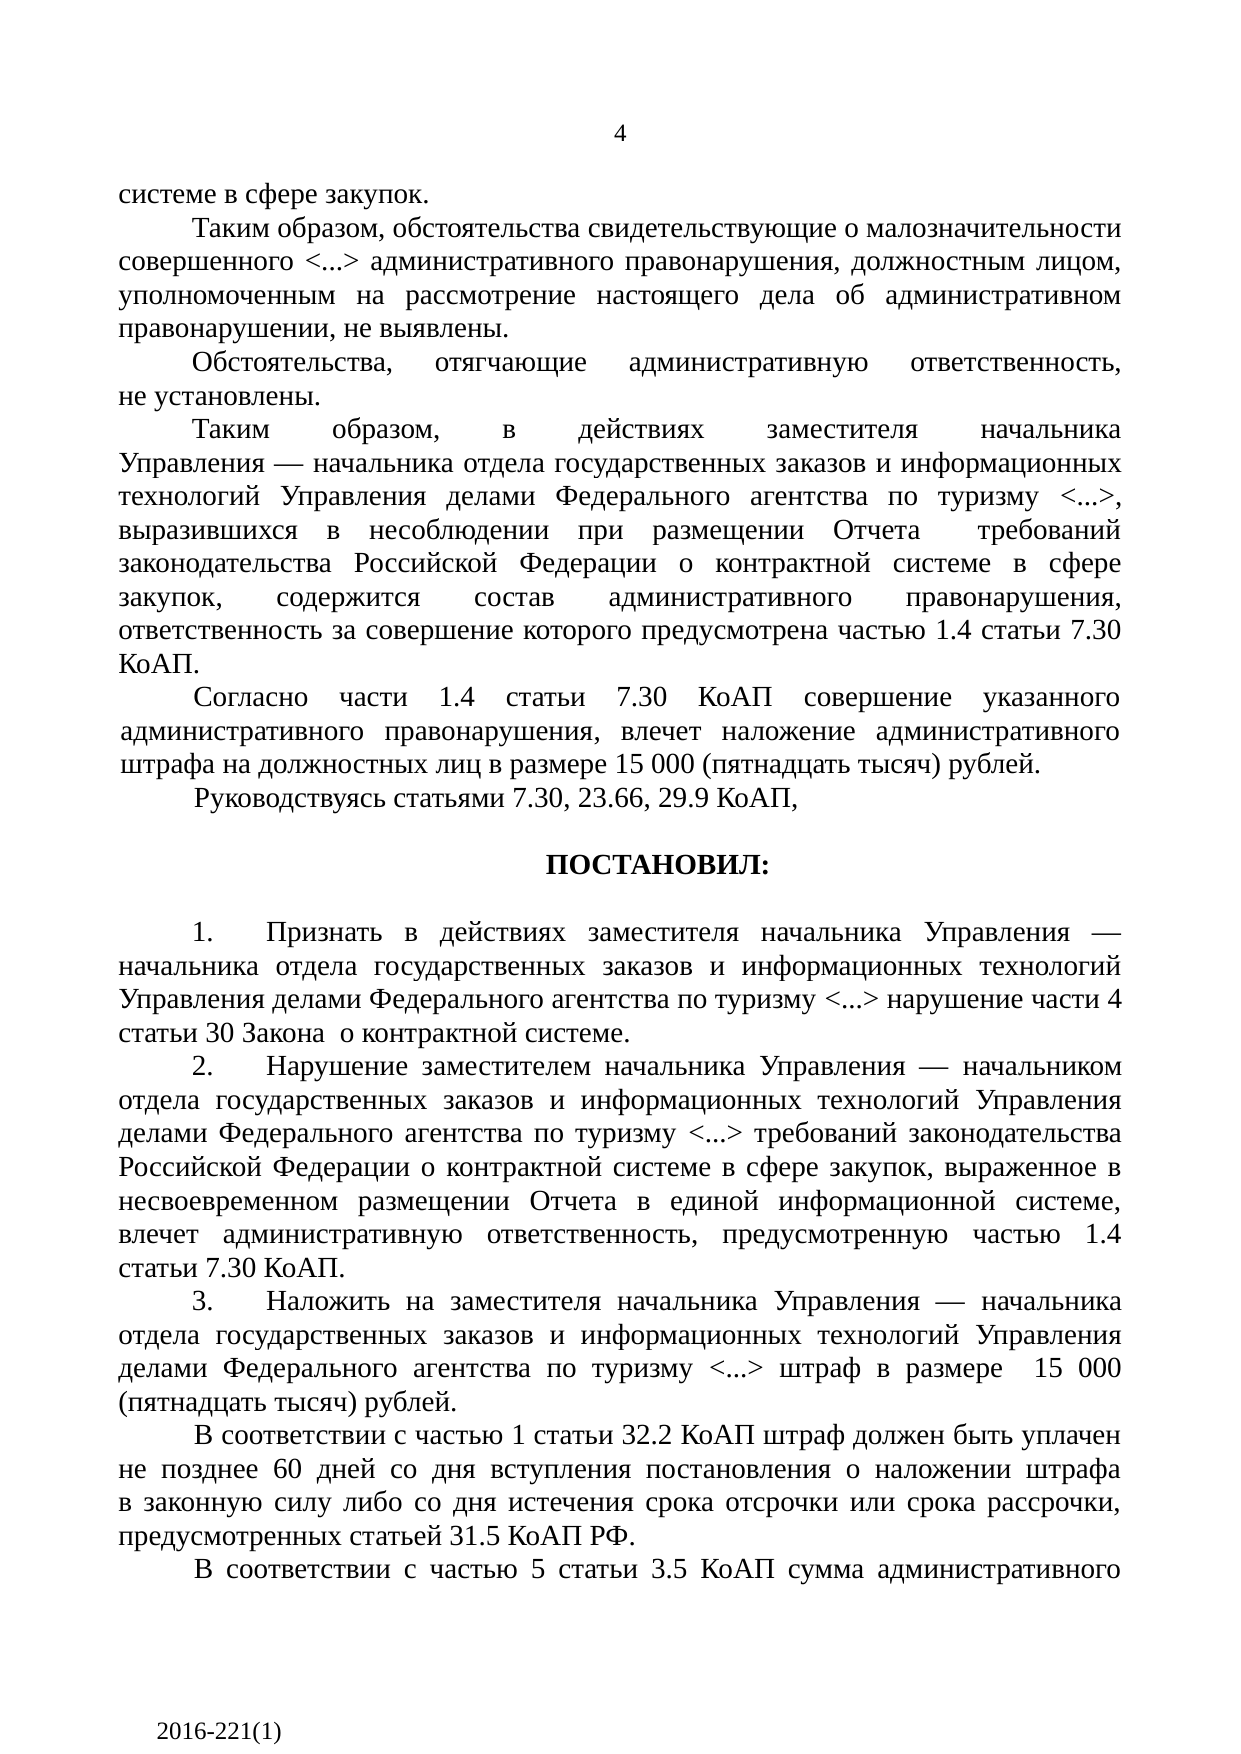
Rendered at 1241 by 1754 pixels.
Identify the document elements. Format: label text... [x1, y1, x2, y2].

list Нарушение заместителем начальника Управления — начальником отдела государственных заказов и информационных технологий Управления делами Федерального агентства по туризму <...> требований законодательства Российской Федерации о контрактной системе в сфере закупок, выраженное в несвоевременном размещении Отчета в единой информационной системе, влечет административную ответственность, предусмотренную частью 1.4 статьи 7.30 КоАП. [118, 1048, 1122, 1283]
text В соответствии с частью 5 статьи 3.5 КоАП сумма административного [118, 1552, 1122, 1585]
text Согласно части 1.4 статьи 7.30 КоАП совершение указанного административного правонарушения, влечет наложение административного штрафа на должностных лиц в размере 15 000 (пятнадцать тысяч) рублей. [120, 679, 1120, 780]
text Руководствуясь статьями 7.30, 23.66, 29.9 КоАП, [118, 780, 1122, 814]
text Обстоятельства, отягчающие административную ответственность, не установлены. [118, 344, 1122, 411]
list Наложить на заместителя начальника Управления — начальника отдела государственных заказов и информационных технологий Управления делами Федерального агентства по туризму <...> штраф в размере 15 000 (пятнадцать тысяч) рублей. [118, 1283, 1122, 1417]
text В соответствии с частью 1 статьи 32.2 КоАП штраф должен быть уплачен не позднее 60 дней со дня вступления постановления о наложении штрафа в законную силу либо со дня истечения срока отсрочки или срока рассрочки, предусмотренных статьей 31.5 КоАП РФ. [118, 1417, 1122, 1552]
text системе в сфере закупок. [118, 176, 1122, 210]
list Признать в действиях заместителя начальника Управления — начальника отдела государственных заказов и информационных технологий Управления делами Федерального агентства по туризму <...> нарушение части 4 статьи 30 Закона о контрактной системе. [118, 914, 1122, 1048]
text Таким образом, в действиях заместителя начальника Управления — начальника отдела государственных заказов и информационных технологий Управления делами Федерального агентства по туризму <...>, выразившихся в несоблюдении при размещении Отчета требований законодательства Российской Федерации о контрактной системе в сфере закупок, содержится состав административного правонарушения, ответственность за совершение которого предусмотрена частью 1.4 статьи 7.30 КоАП. [118, 411, 1122, 679]
text ПОСТАНОВИЛ: [118, 847, 1122, 881]
text Таким образом, обстоятельства свидетельствующие о малозначительности совершенного <...> административного правонарушения, должностным лицом, уполномоченным на рассмотрение настоящего дела об административном правонарушении, не выявлены. [118, 210, 1122, 344]
